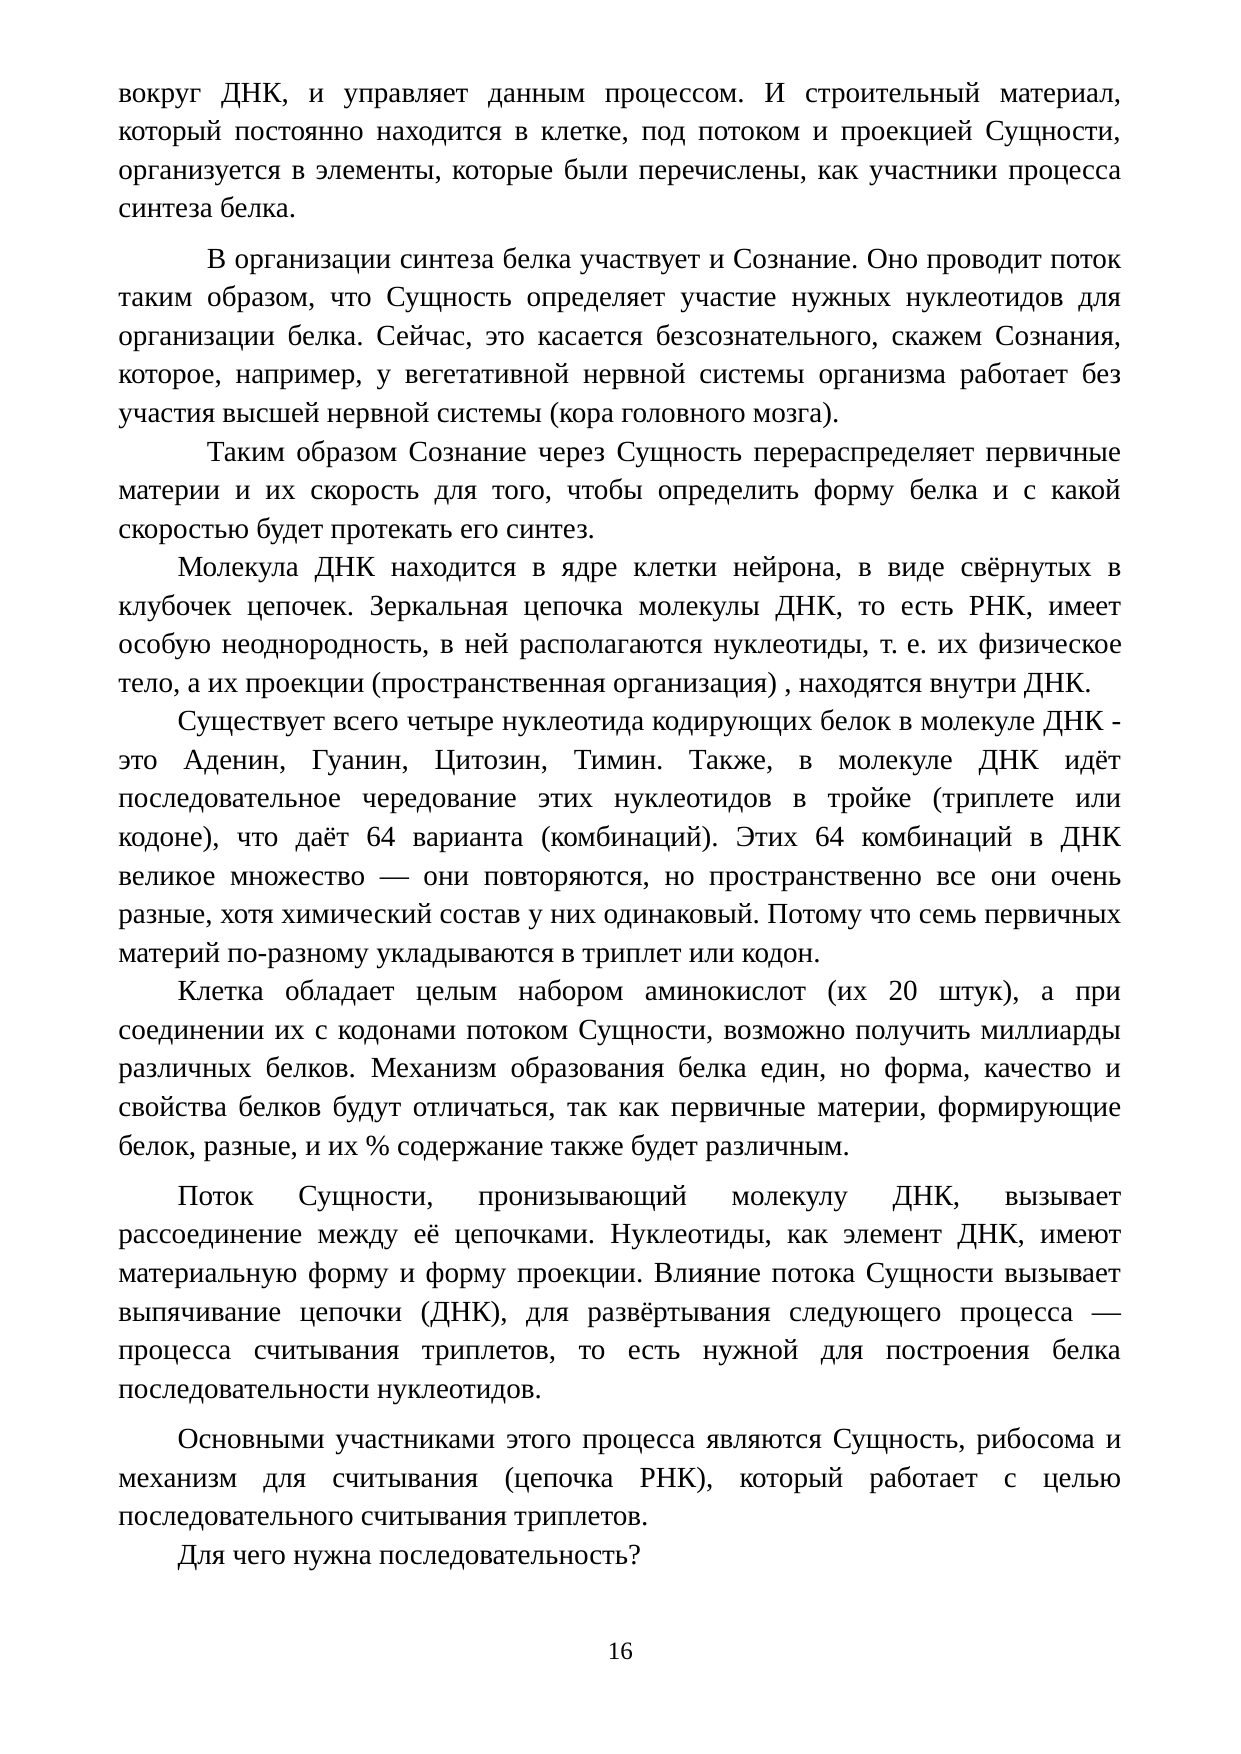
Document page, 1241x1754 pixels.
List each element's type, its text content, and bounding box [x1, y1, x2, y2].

text вокруг ДНК, и управляет данным процессом. И строительный материал, который постоянно находится в клетке, под потоком и проекцией Сущности, организуется в элементы, которые были перечислены, как участники процесса синтеза белка. [118, 75, 1122, 224]
text Существует всего четыре нуклеотида кодирующих белок в молекуле ДНК - это Аденин, Гуанин, Цитозин, Тимин. Также, в молекуле ДНК идёт последовательное чередование этих нуклеотидов в тройке (триплете или кодоне), что даёт 64 варианта (комбинаций). Этих 64 комбинаций в ДНК великое множество — они повторяются, но пространственно все они очень разные, хотя химический состав у них одинаковый. Потому что семь первичных материй по-разному укладываются в триплет или кодон. [118, 703, 1122, 968]
text Клетка обладает целым набором аминокислот (их 20 штук), а при соединении их с кодонами потоком Сущности, возможно получить миллиарды различных белков. Механизм образования белка един, но форма, качество и свойства белков будут отличаться, так как первичные материи, формирующие белок, разные, и их % содержание также будет различным. [118, 973, 1122, 1161]
text Молекула ДНК находится в ядре клетки нейрона, в виде свёрнутых в клубочек цепочек. Зеркальная цепочка молекулы ДНК, то есть РНК, имеет особую неоднородность, в ней располагаются нуклеотиды, т. е. их физическое тело, а их проекции (пространственная организация) , находятся внутри ДНК. [118, 549, 1122, 698]
text Для чего нужна последовательность? [118, 1537, 1122, 1570]
text Поток Сущности, пронизывающий молекулу ДНК, вызывает рассоединение между её цепочками. Нуклеотиды, как элемент ДНК, имеют материальную форму и форму проекции. Влияние потока Сущности вызывает выпячивание цепочки (ДНК), для развёртывания следующего процесса — процесса считывания триплетов, то есть нужной для построения белка последовательности нуклеотидов. [118, 1178, 1122, 1404]
text Таким образом Сознание через Сущность перераспределяет первичные материи и их скорость для того, чтобы определить форму белка и с какой скоростью будет протекать его синтез. [118, 434, 1122, 544]
text Основными участниками этого процесса являются Сущность, рибосома и механизм для считывания (цепочка РНК), который работает с целью последовательного считывания триплетов. [118, 1421, 1122, 1532]
text В организации синтеза белка участвует и Сознание. Оно проводит поток таким образом, что Сущность определяет участие нужных нуклеотидов для организации белка. Сейчас, это касается безсознательного, скажем Сознания, которое, например, у вегетативной нервной системы организма работает без участия высшей нервной системы (кора головного мозга). [118, 241, 1122, 429]
